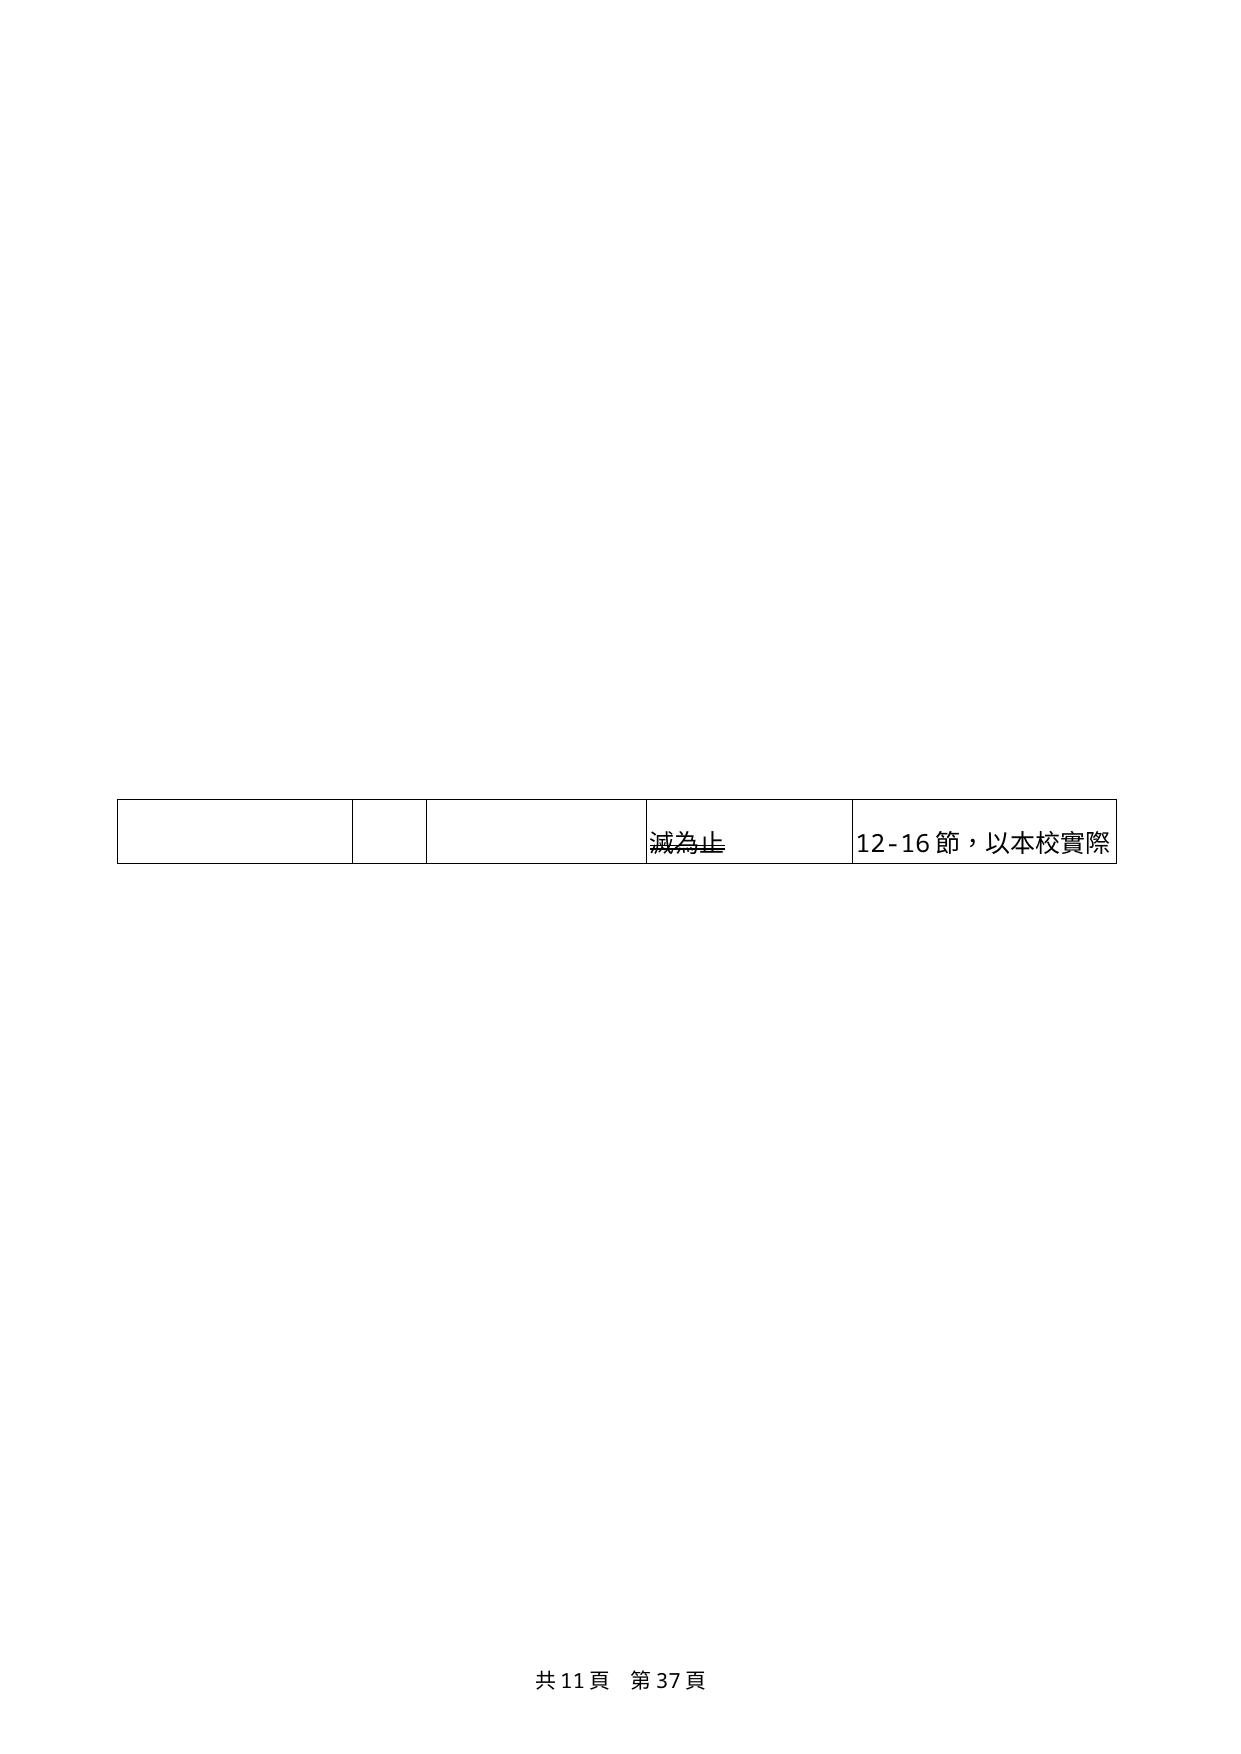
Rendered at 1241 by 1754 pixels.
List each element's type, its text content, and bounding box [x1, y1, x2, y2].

table_cell [427, 800, 646, 863]
table_cell [118, 800, 352, 863]
table_cell 滅為止 [647, 800, 852, 863]
table_cell 12-16節，以本校實際 [853, 800, 1116, 863]
table_cell [353, 800, 426, 863]
